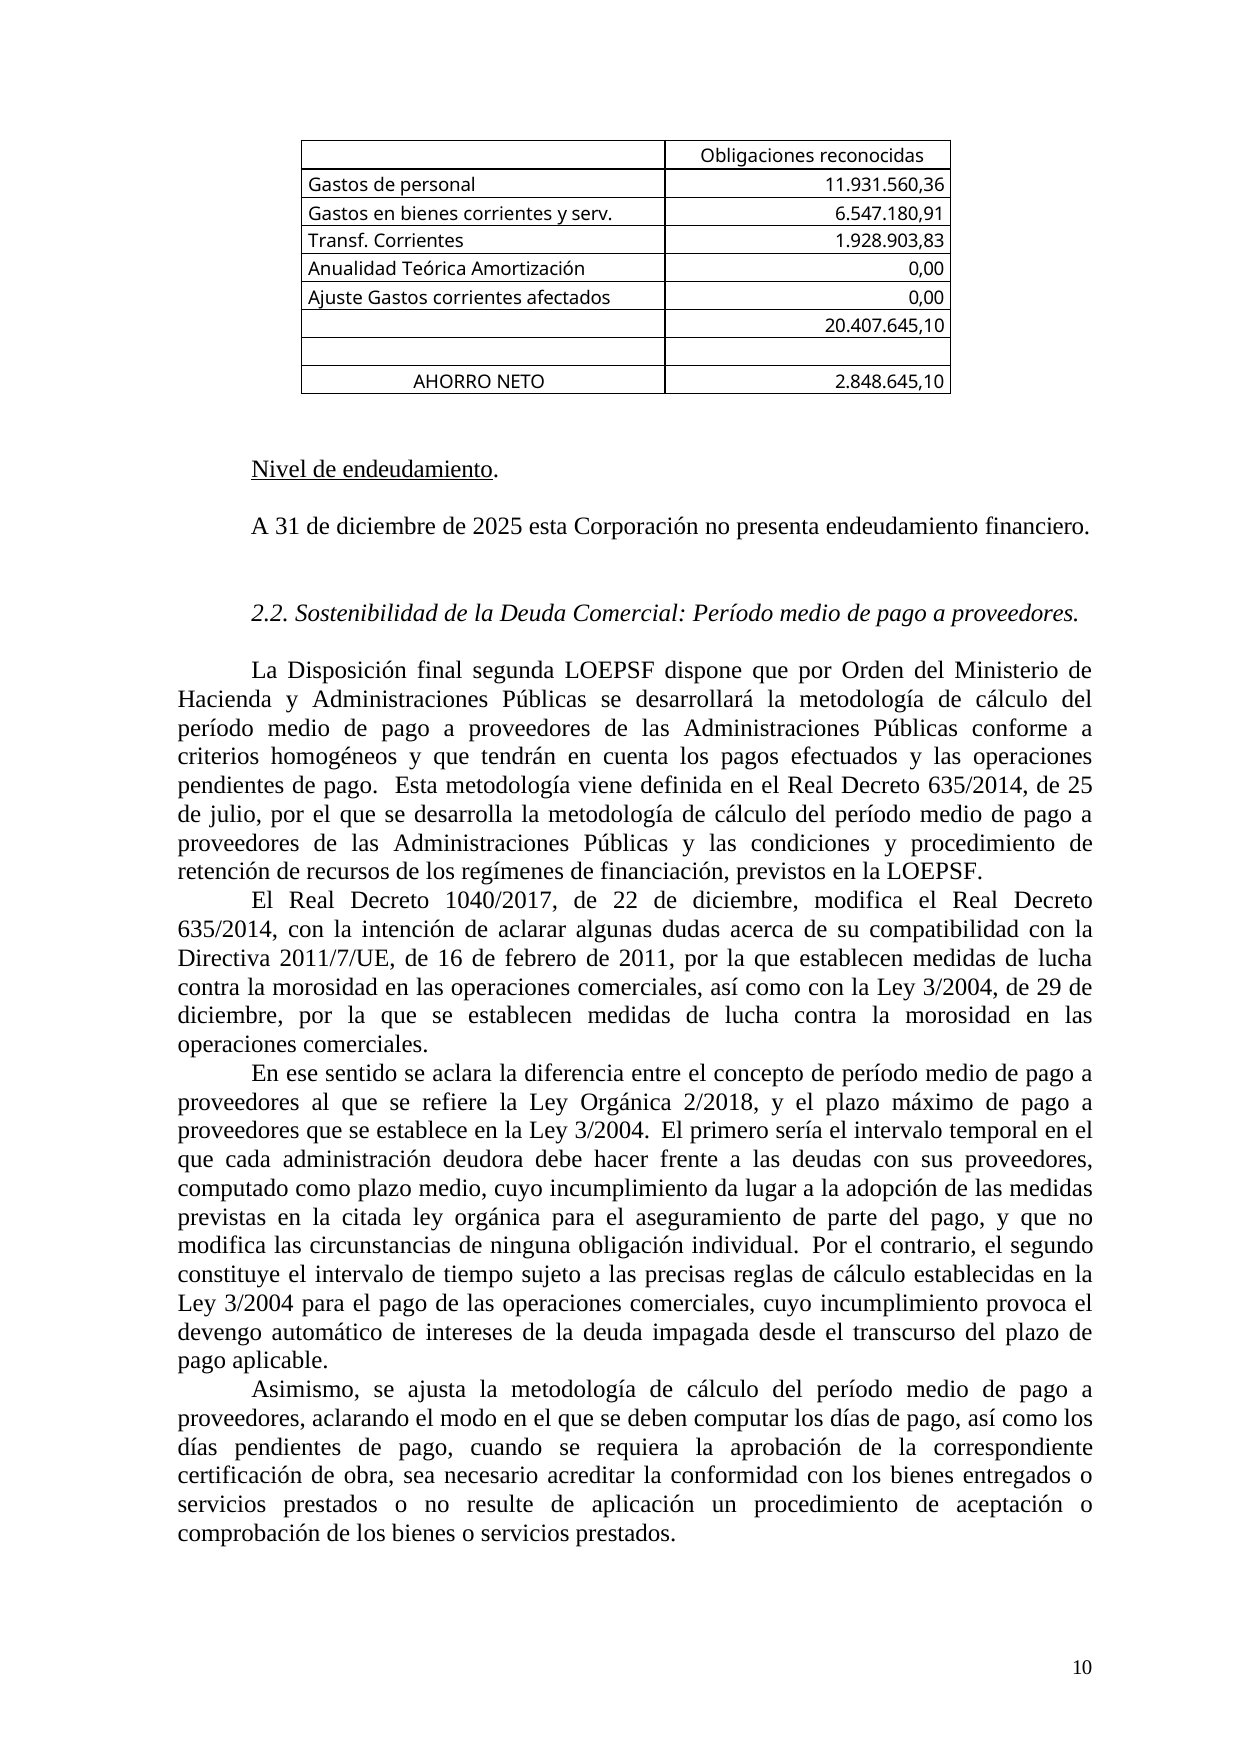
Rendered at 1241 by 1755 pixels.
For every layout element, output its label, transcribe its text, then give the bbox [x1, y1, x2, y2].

text Asimismo, se ajusta la metodología de cálculo del período medio de pago a proveedores, aclarando el modo en el que se deben computar los días de pago, así como los días pendientes de pago, cuando se requiera la aprobación de la correspondiente certificación de obra, sea necesario acreditar la conformidad con los bienes entregados o servicios prestados o no resulte de aplicación un procedimiento de aceptación o comprobación de los bienes o servicios prestados. [177, 1374, 1093, 1547]
table_header 11.931.560,36 [666, 170, 950, 197]
table_cell [302, 338, 664, 365]
table_cell Transf. Corrientes [302, 226, 664, 253]
table_cell Anualidad Teórica Amortización [302, 254, 664, 281]
table_cell 20.407.645,10 [666, 310, 950, 337]
table_cell [302, 141, 664, 168]
list Sostenibilidad de la Deuda Comercial: Período medio de pago a proveedores. [251, 598, 1211, 626]
table_header Gastos de personal [302, 170, 664, 197]
table_cell 0,00 [666, 254, 950, 281]
table_cell Gastos en bienes corrientes y serv. [302, 198, 664, 225]
text A 31 de diciembre de 2025 esta Corporación no presenta endeudamiento financiero. [251, 511, 1211, 540]
text Nivel de endeudamiento. [251, 454, 1211, 483]
text La Disposición final segunda LOEPSF dispone que por Orden del Ministerio de Hacienda y Administraciones Públicas se desarrollará la metodología de cálculo del período medio de pago a proveedores de las Administraciones Públicas conforme a criterios homogéneos y que tendrán en cuenta los pagos efectuados y las operaciones pendientes de pago. Esta metodología viene definida en el Real Decreto 635/2014, de 25 de julio, por el que se desarrolla la metodología de cálculo del período medio de pago a proveedores de las Administraciones Públicas y las condiciones y procedimiento de retención de recursos de los regímenes de financiación, previstos en la LOEPSF. [177, 655, 1093, 885]
table_cell 1.928.903,83 [666, 226, 950, 253]
text El Real Decreto 1040/2017, de 22 de diciembre, modifica el Real Decreto 635/2014, con la intención de aclarar algunas dudas acerca de su compatibilidad con la Directiva 2011/7/UE, de 16 de febrero de 2011, por la que establecen medidas de lucha contra la morosidad en las operaciones comerciales, así como con la Ley 3/2004, de 29 de diciembre, por la que se establecen medidas de lucha contra la morosidad en las operaciones comerciales. [177, 885, 1093, 1058]
table_cell Obligaciones reconocidas [666, 141, 950, 168]
table_cell [666, 338, 950, 365]
table_cell 2.848.645,10 [666, 366, 950, 393]
table_cell 6.547.180,91 [666, 198, 950, 225]
table_cell Ajuste Gastos corrientes afectados [302, 282, 664, 309]
table_cell 0,00 [666, 282, 950, 309]
table_cell [302, 310, 664, 337]
text En ese sentido se aclara la diferencia entre el concepto de período medio de pago a proveedores al que se refiere la Ley Orgánica 2/2018, y el plazo máximo de pago a proveedores que se establece en la Ley 3/2004. El primero sería el intervalo temporal en el que cada administración deudora debe hacer frente a las deudas con sus proveedores, computado como plazo medio, cuyo incumplimiento da lugar a la adopción de las medidas previstas en la citada ley orgánica para el aseguramiento de parte del pago, y que no modifica las circunstancias de ninguna obligación individual. Por el contrario, el segundo constituye el intervalo de tiempo sujeto a las precisas reglas de cálculo establecidas en la Ley 3/2004 para el pago de las operaciones comerciales, cuyo incumplimiento provoca el devengo automático de intereses de la deuda impagada desde el transcurso del plazo de pago aplicable. [177, 1058, 1094, 1374]
table_cell AHORRO NETO [302, 366, 664, 393]
